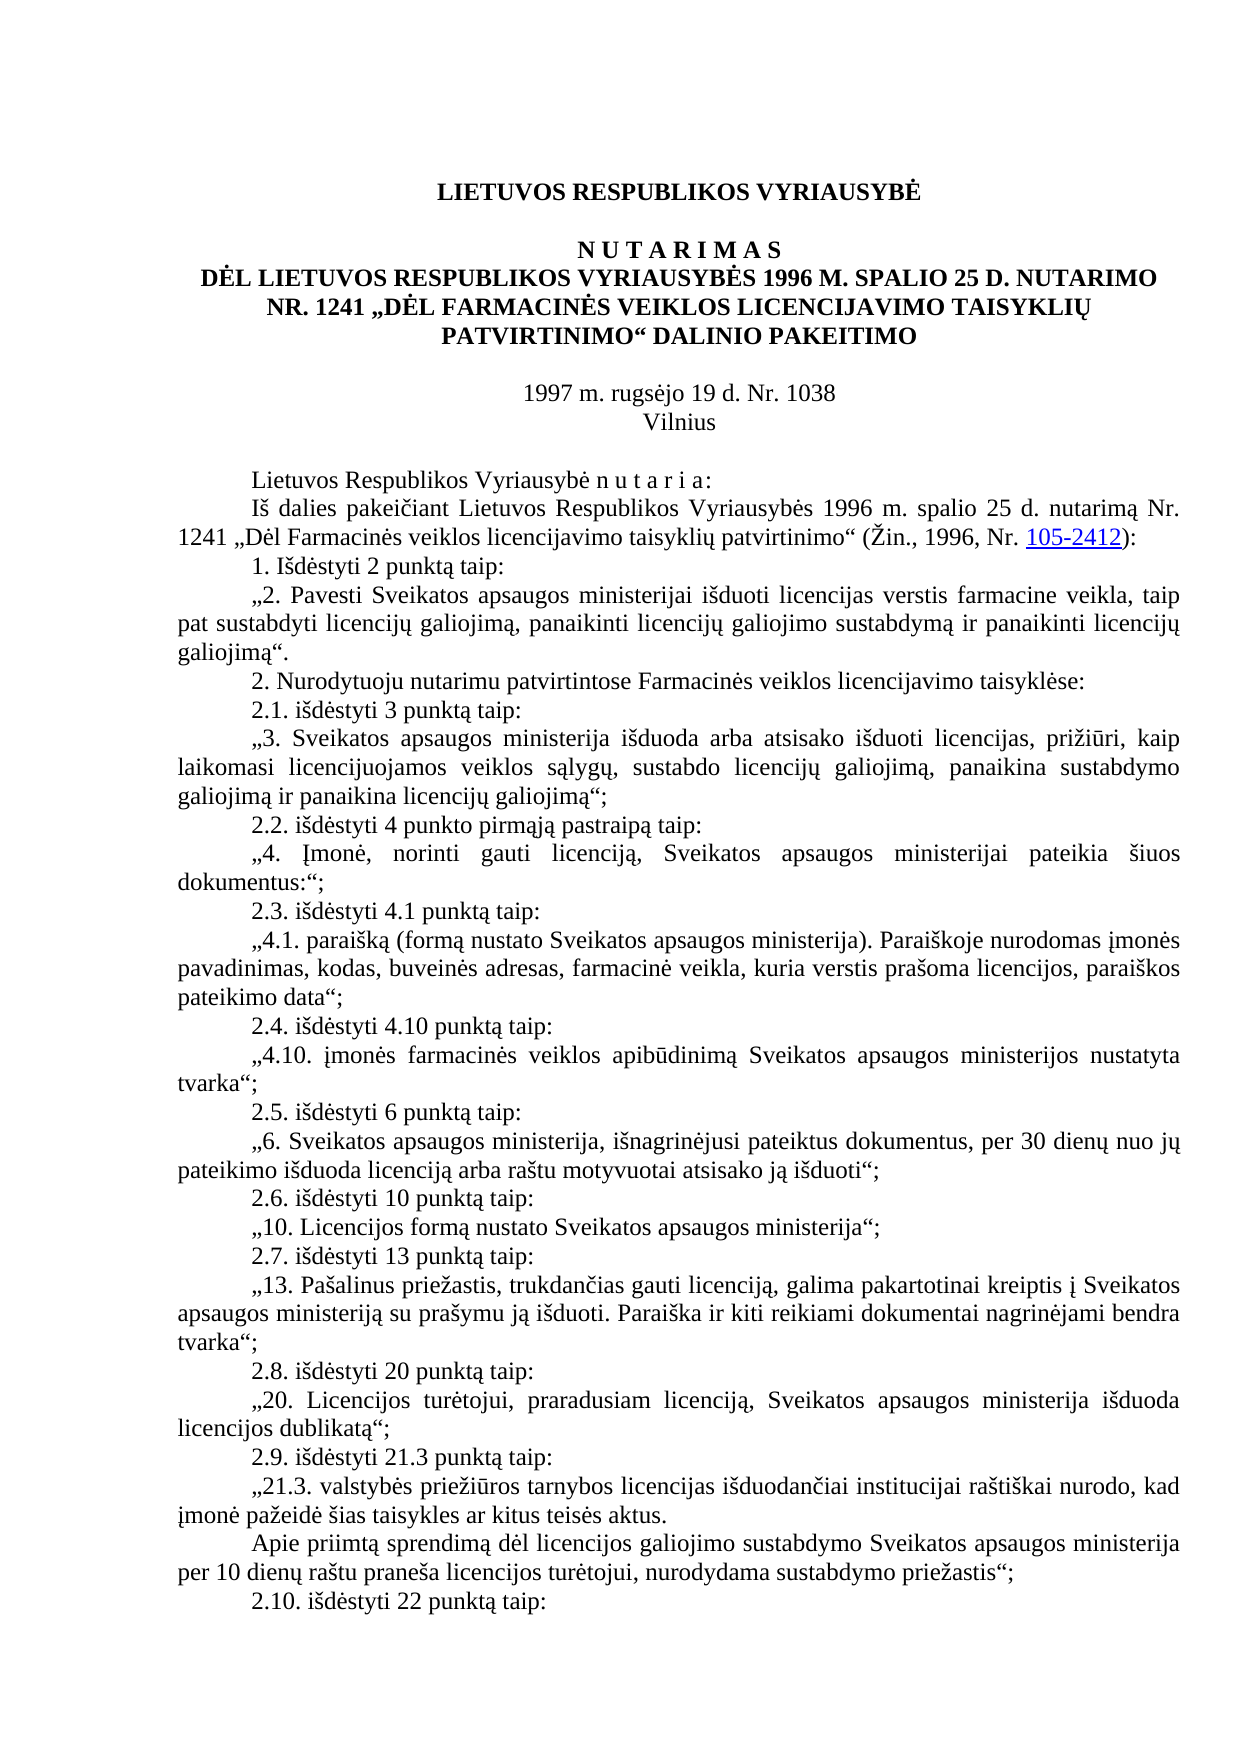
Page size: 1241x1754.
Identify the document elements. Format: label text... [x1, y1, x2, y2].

text „4. Įmonė, norinti gauti licenciją, Sveikatos apsaugos ministerijai pateikia šiuos dokumentus:“; [177, 838, 1181, 896]
text N U T A R I M A S [177, 235, 1181, 263]
text „3. Sveikatos apsaugos ministerija išduoda arba atsisako išduoti licencijas, prižiūri, kaip laikomasi licencijuojamos veiklos sąlygų, sustabdo licencijų galiojimą, panaikina sustabdymo galiojimą ir panaikina licencijų galiojimą“; [177, 723, 1181, 810]
text 2.5. išdėstyti 6 punktą taip: [177, 1097, 1181, 1126]
text Lietuvos Respublikos Vyriausybė nutaria: [177, 465, 1181, 493]
text „6. Sveikatos apsaugos ministerija, išnagrinėjusi pateiktus dokumentus, per 30 dienų nuo jų pateikimo išduoda licenciją arba raštu motyvuotai atsisako ją išduoti“; [177, 1126, 1181, 1183]
text Vilnius [177, 407, 1181, 436]
text LIETUVOS RESPUBLIKOS VYRIAUSYBĖ [177, 177, 1181, 206]
text 2.7. išdėstyti 13 punktą taip: [177, 1241, 1181, 1270]
text „21.3. valstybės priežiūros tarnybos licencijas išduodančiai institucijai raštiškai nurodo, kad įmonė pažeidė šias taisykles ar kitus teisės aktus. [177, 1471, 1181, 1528]
text 2.6. išdėstyti 10 punktą taip: [177, 1183, 1181, 1212]
text „20. Licencijos turėtojui, praradusiam licenciją, Sveikatos apsaugos ministerija išduoda licencijos dublikatą“; [177, 1385, 1181, 1442]
text „2. Pavesti Sveikatos apsaugos ministerijai išduoti licencijas verstis farmacine veikla, taip pat sustabdyti licencijų galiojimą, panaikinti licencijų galiojimo sustabdymą ir panaikinti licencijų galiojimą“. [177, 580, 1181, 666]
text 2.1. išdėstyti 3 punktą taip: [177, 695, 1181, 723]
text „4.1. paraišką (formą nustato Sveikatos apsaugos ministerija). Paraiškoje nurodomas įmonės pavadinimas, kodas, buveinės adresas, farmacinė veikla, kuria verstis prašoma licencijos, paraiškos pateikimo data“; [177, 925, 1181, 1011]
text „13. Pašalinus priežastis, trukdančias gauti licenciją, galima pakartotinai kreiptis į Sveikatos apsaugos ministeriją su prašymu ją išduoti. Paraiška ir kiti reikiami dokumentai nagrinėjami bendra tvarka“; [177, 1270, 1181, 1356]
text „10. Licencijos formą nustato Sveikatos apsaugos ministerija“; [177, 1212, 1181, 1241]
text „4.10. įmonės farmacinės veiklos apibūdinimą Sveikatos apsaugos ministerijos nustatyta tvarka“; [177, 1040, 1181, 1097]
text 2.3. išdėstyti 4.1 punktą taip: [177, 896, 1181, 925]
text 2. Nurodytuoju nutarimu patvirtintose Farmacinės veiklos licencijavimo taisyklėse: [177, 666, 1181, 695]
text 2.10. išdėstyti 22 punktą taip: [177, 1586, 1181, 1615]
text DĖL LIETUVOS RESPUBLIKOS VYRIAUSYBĖS 1996 M. SPALIO 25 D. NUTARIMO NR. 1241 „DĖL FARMACINĖS VEIKLOS LICENCIJAVIMO TAISYKLIŲ PATVIRTINIMO“ DALINIO PAKEITIMO [177, 263, 1181, 350]
text 2.4. išdėstyti 4.10 punktą taip: [177, 1011, 1181, 1040]
text 1997 m. rugsėjo 19 d. Nr. 1038 [177, 378, 1181, 407]
text Iš dalies pakeičiant Lietuvos Respublikos Vyriausybės 1996 m. spalio 25 d. nutarimą Nr. 1241 „Dėl Farmacinės veiklos licencijavimo taisyklių patvirtinimo“ (Žin., 1996, Nr. 105-2412): [177, 493, 1181, 551]
text 2.8. išdėstyti 20 punktą taip: [177, 1356, 1181, 1385]
text Apie priimtą sprendimą dėl licencijos galiojimo sustabdymo Sveikatos apsaugos ministerija per 10 dienų raštu praneša licencijos turėtojui, nurodydama sustabdymo priežastis“; [177, 1528, 1181, 1586]
text 2.2. išdėstyti 4 punkto pirmąją pastraipą taip: [177, 810, 1181, 838]
text 1. Išdėstyti 2 punktą taip: [177, 551, 1181, 580]
text 2.9. išdėstyti 21.3 punktą taip: [177, 1442, 1181, 1471]
